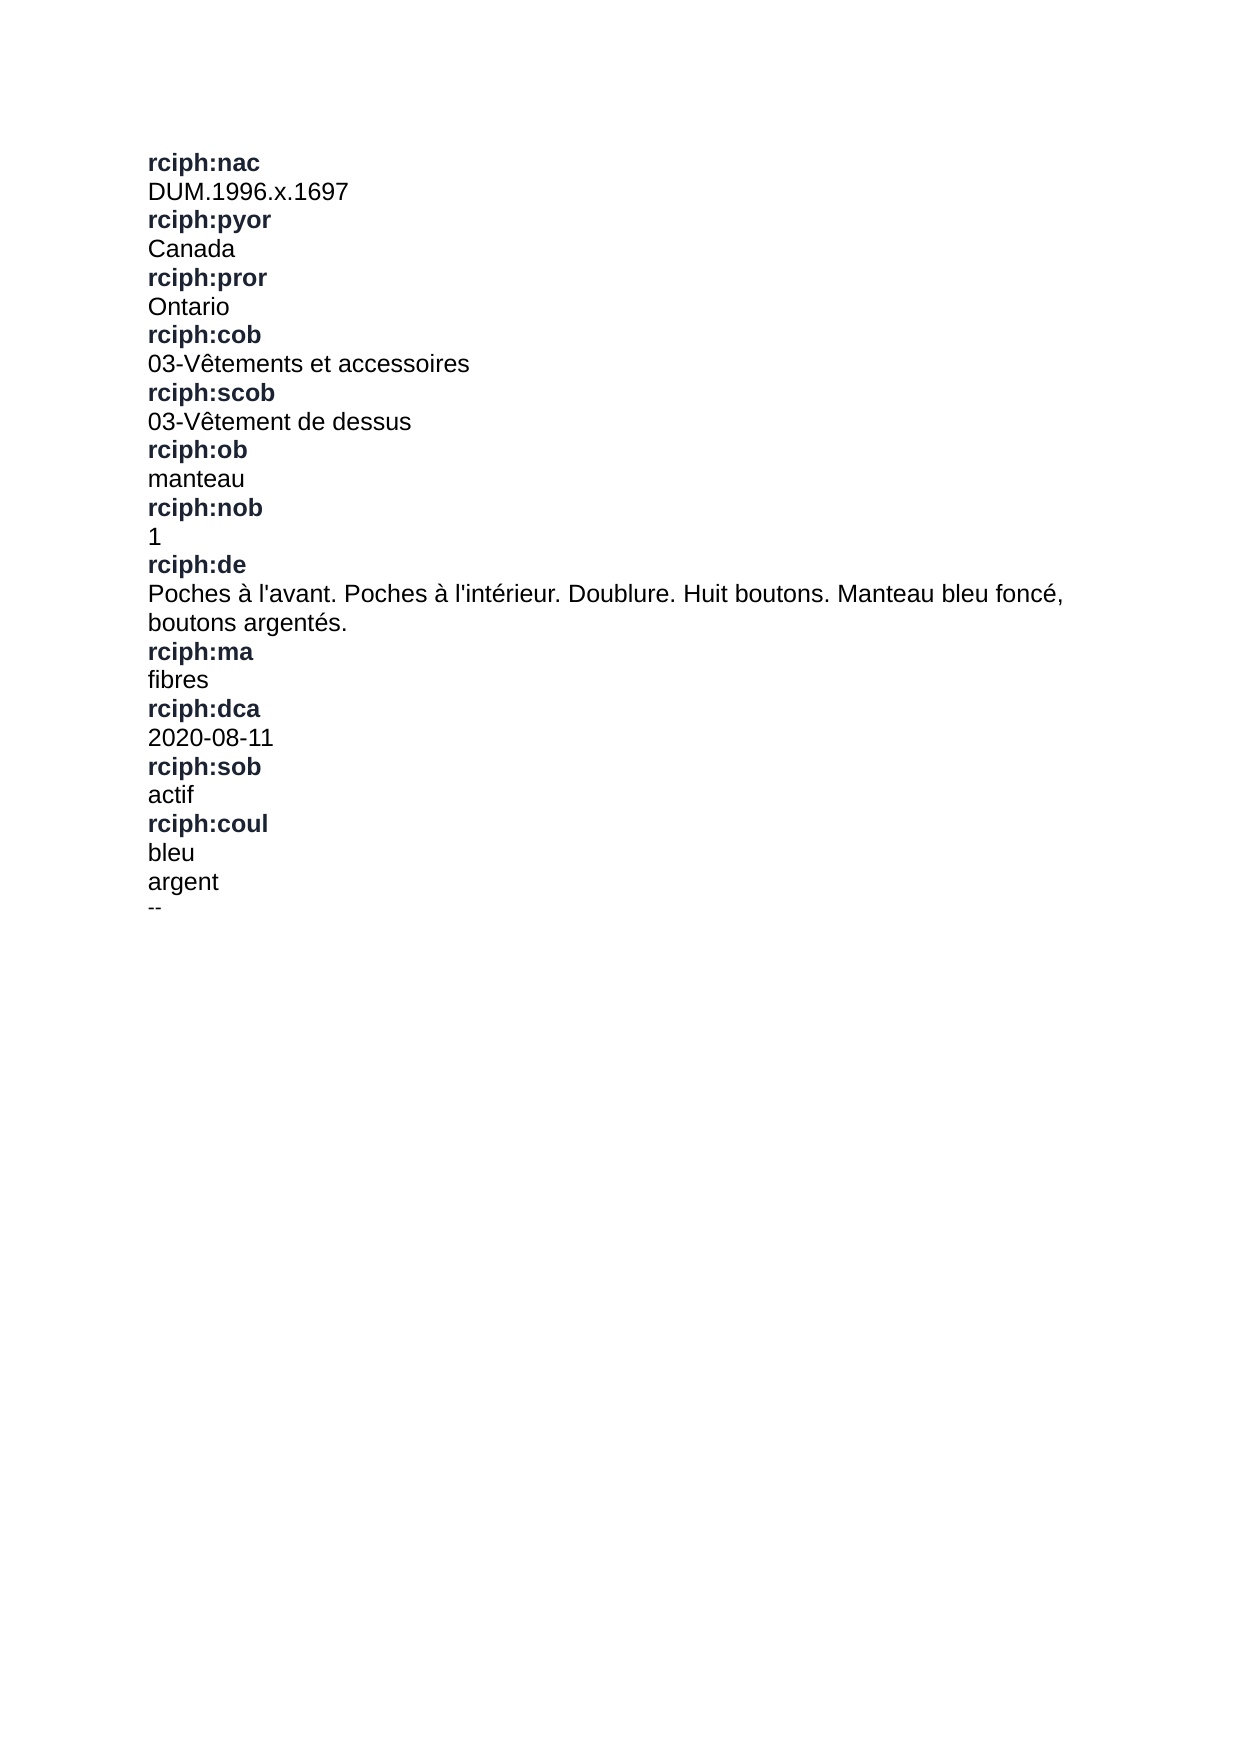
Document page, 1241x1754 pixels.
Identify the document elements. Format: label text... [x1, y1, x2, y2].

text rciph:coul [148, 809, 1092, 838]
text manteau [148, 464, 1092, 493]
text DUM.1996.x.1697 [148, 176, 1092, 205]
text -- [148, 895, 1092, 919]
text Ontario [148, 291, 1092, 320]
text argent [148, 866, 1092, 895]
text rciph:pyor [148, 205, 1092, 234]
text rciph:nac [148, 148, 1092, 176]
text rciph:scob [148, 378, 1092, 406]
text rciph:ma [148, 636, 1092, 665]
text rciph:nob [148, 493, 1092, 521]
text rciph:dca [148, 694, 1092, 723]
text rciph:de [148, 550, 1092, 579]
text 03-Vêtements et accessoires [148, 349, 1092, 378]
text rciph:cob [148, 320, 1092, 349]
text 1 [148, 521, 1092, 550]
text rciph:sob [148, 751, 1092, 780]
text actif [148, 780, 1092, 809]
text 03-Vêtement de dessus [148, 406, 1092, 435]
text Poches à l'avant. Poches à l'intérieur. Doublure. Huit boutons. Manteau bleu foncé, boutons argentés. [148, 579, 1092, 636]
text fibres [148, 665, 1092, 694]
text 2020-08-11 [148, 723, 1092, 751]
text rciph:ob [148, 435, 1092, 464]
text bleu [148, 838, 1092, 866]
text Canada [148, 234, 1092, 263]
text rciph:pror [148, 263, 1092, 291]
